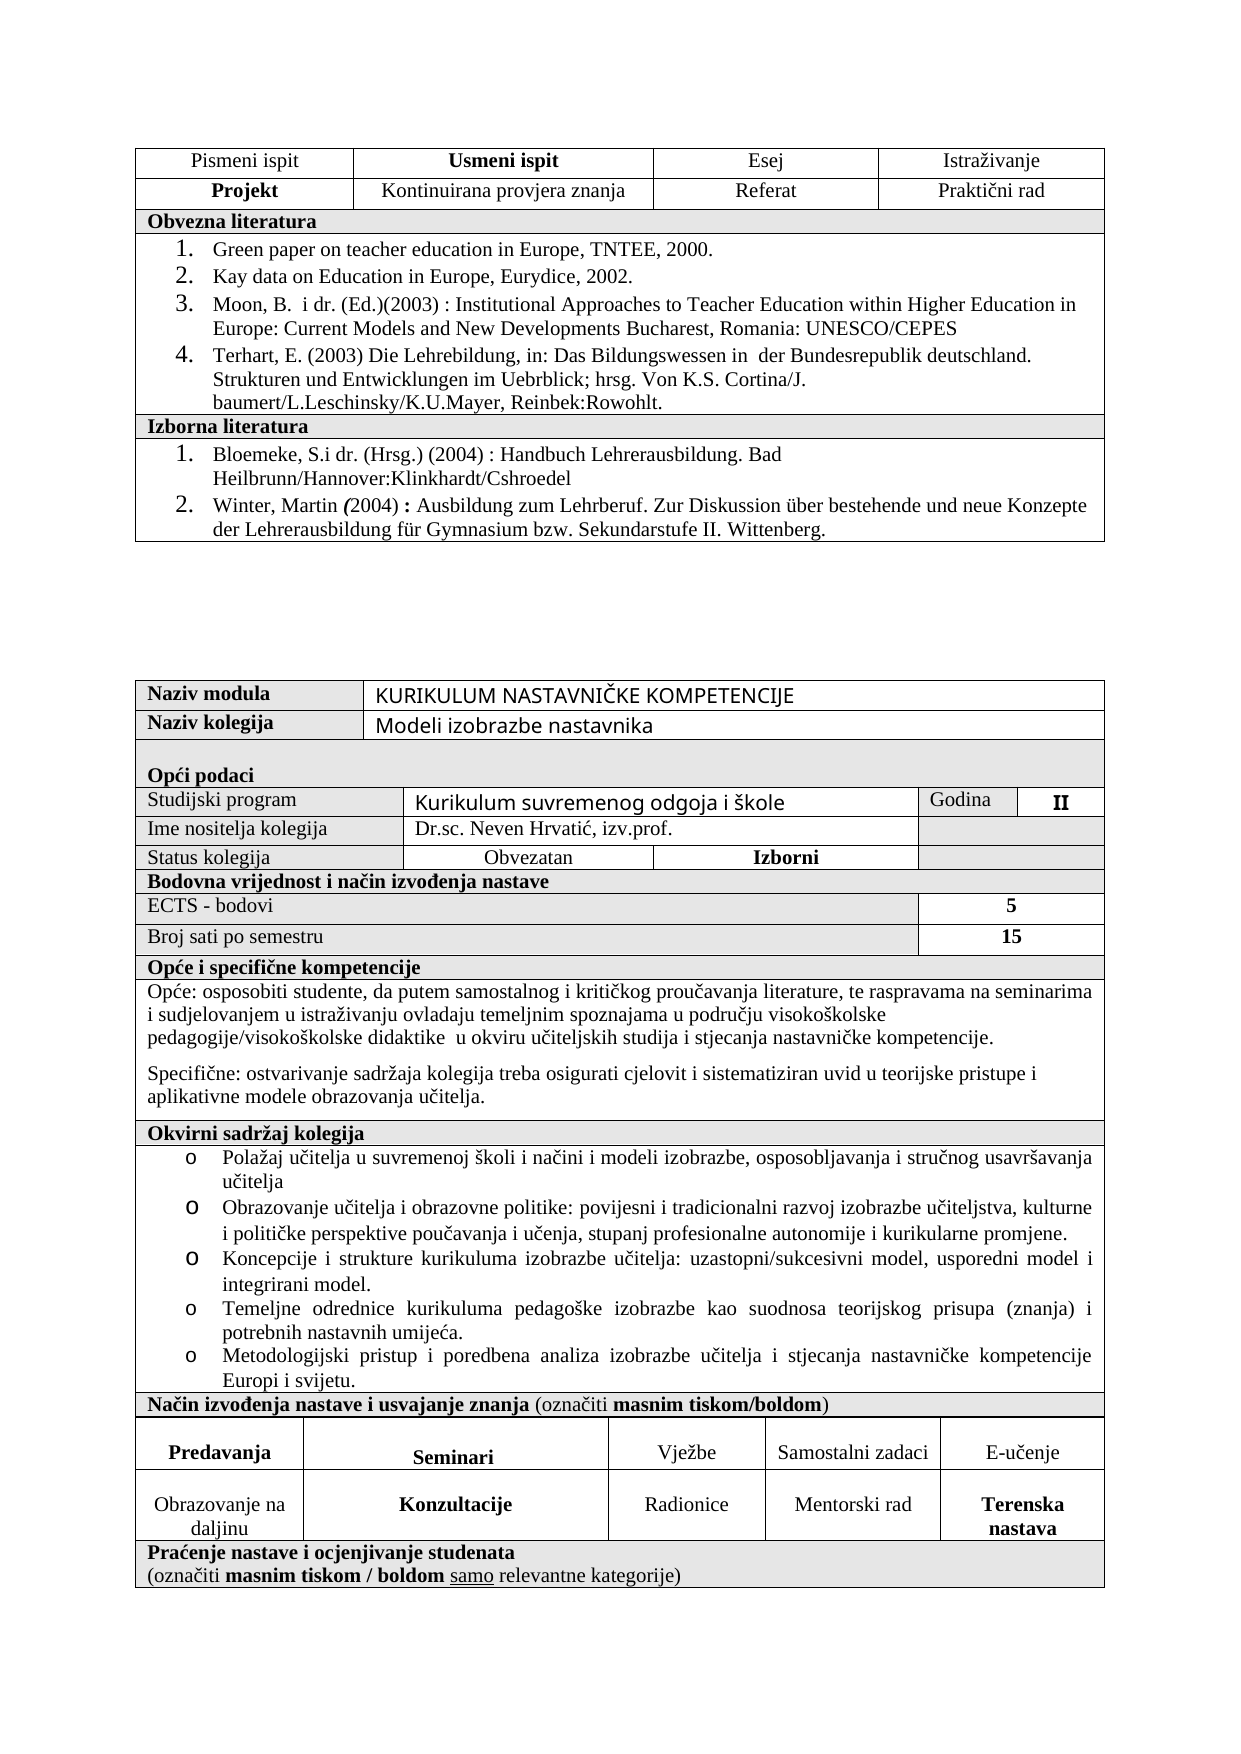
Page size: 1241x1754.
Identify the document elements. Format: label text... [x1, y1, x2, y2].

table_cell Opće i specifične kompetencije [136, 956, 1104, 979]
table_cell Izborni [654, 846, 918, 869]
table_cell Način izvođenja nastave i usvajanje znanja (označiti masnim tiskom/boldom) [136, 1393, 1104, 1416]
table_cell Obvezatan [404, 846, 653, 869]
table_cell Opće: osposobiti studente, da putem samostalnog i kritičkog proučavanja literature, te raspravama na seminarima i sudjelovanjem u istraživanju ovladaju temeljnim spoznajama u području visokoškolske pedagogije/visokoškolske didaktike u okviru učiteljskih studija i stjecanja nastavničke kompetencije. Specifične: ostvarivanje sadržaja kolegija treba osigurati cjelovit i sistematiziran uvid u teorijske pristupe i aplikativne modele obrazovanja učitelja. [136, 980, 1104, 1120]
table_cell Samostalni zadaci [766, 1418, 940, 1469]
table_cell Istraživanje [879, 149, 1104, 178]
table_cell Okvirni sadržaj kolegija [136, 1121, 1104, 1144]
table_cell ECTS - bodovi [136, 894, 918, 924]
table_cell E-učenje [941, 1418, 1104, 1469]
table_cell Projekt [136, 179, 353, 208]
table_cell 5 [919, 894, 1104, 924]
table_cell Studijski program [136, 788, 403, 816]
table_cell Usmeni ispit [354, 149, 653, 178]
table_cell Naziv kolegija [136, 711, 363, 739]
table_cell Predavanja [136, 1418, 303, 1469]
table_cell Kurikulum suvremenog odgoja i škole [404, 788, 918, 816]
table_cell Status kolegija [136, 846, 403, 869]
table_cell Konzultacije [304, 1470, 608, 1539]
table_cell Referat [654, 179, 878, 208]
table_cell Praćenje nastave i ocjenjivanje studenata (označiti masnim tiskom / boldom samo relevantne kategorije) [136, 1541, 1104, 1587]
table_cell [919, 846, 1104, 869]
table_cell 15 [919, 925, 1104, 954]
table_cell Izborna literatura [136, 415, 1104, 438]
table_cell Praktični rad [879, 179, 1104, 208]
table_cell Godina [919, 788, 1017, 816]
table_cell [919, 817, 1104, 845]
table_cell Broj sati po semestru [136, 925, 918, 954]
table_cell Ime nositelja kolegija [136, 817, 403, 845]
table_cell Green paper on teacher education in Europe, TNTEE, 2000. Kay data on Education in Europe, Eurydice, 2002. Moon, B. i dr. (Ed.)(2003) : Institutional Approaches to Teacher Education within Higher Education in Europe: Current Models and New Developments Bucharest, Romania: UNESCO/CEPES Terhart, E. (2003) Die Lehrebildung, in: Das Bildungswessen in der Bundesrepublik deutschland. Strukturen und Entwicklungen im Uebrblick; hrsg. Von K.S. Cortina/J. baumert/L.Leschinsky/K.U.Mayer, Reinbek:Rowohlt. [136, 234, 1104, 414]
table_cell Obrazovanje na daljinu [136, 1470, 303, 1539]
table_cell Modeli izobrazbe nastavnika [364, 711, 1104, 739]
table_cell Opći podaci [136, 740, 1104, 787]
table_cell II [1018, 788, 1104, 816]
table_cell Radionice [609, 1470, 765, 1539]
table_cell Terenska nastava [941, 1470, 1104, 1539]
table_cell Bloemeke, S.i dr. (Hrsg.) (2004) : Handbuch Lehrerausbildung. Bad Heilbrunn/Hannover:Klinkhardt/Cshroedel Winter, Martin (2004) : Ausbildung zum Lehrberuf. Zur Diskussion über bestehende und neue Konzepte der Lehrerausbildung für Gymnasium bzw. Sekundarstufe II. Wittenberg. [136, 439, 1104, 541]
table_cell Pismeni ispit [136, 149, 353, 178]
table_cell Obvezna literatura [136, 210, 1104, 233]
table_cell Seminari [304, 1418, 608, 1469]
table_cell Polažaj učitelja u suvremenoj školi i načini i modeli izobrazbe, osposobljavanja i stručnog usavršavanja učitelja Obrazovanje učitelja i obrazovne politike: povijesni i tradicionalni razvoj izobrazbe učiteljstva, kulturne i političke perspektive poučavanja i učenja, stupanj profesionalne autonomije i kurikularne promjene. Koncepcije i strukture kurikuluma izobrazbe učitelja: uzastopni/sukcesivni model, usporedni model i integrirani model. Temeljne odrednice kurikuluma pedagoške izobrazbe kao suodnosa teorijskog prisupa (znanja) i potrebnih nastavnih umijeća. Metodologijski pristup i poredbena analiza izobrazbe učitelja i stjecanja nastavničke kompetencije Europi i svijetu. [136, 1146, 1104, 1392]
table_cell Mentorski rad [766, 1470, 940, 1539]
table_header Naziv modula [136, 681, 363, 710]
table_cell Kontinuirana provjera znanja [354, 179, 653, 208]
table_header KURIKULUM NASTAVNIČKE KOMPETENCIJE [364, 681, 1104, 710]
table_cell Bodovna vrijednost i način izvođenja nastave [136, 870, 1104, 893]
table_cell Dr.sc. Neven Hrvatić, izv.prof. [404, 817, 918, 845]
table_cell Esej [654, 149, 878, 178]
table_cell Vježbe [609, 1418, 765, 1469]
